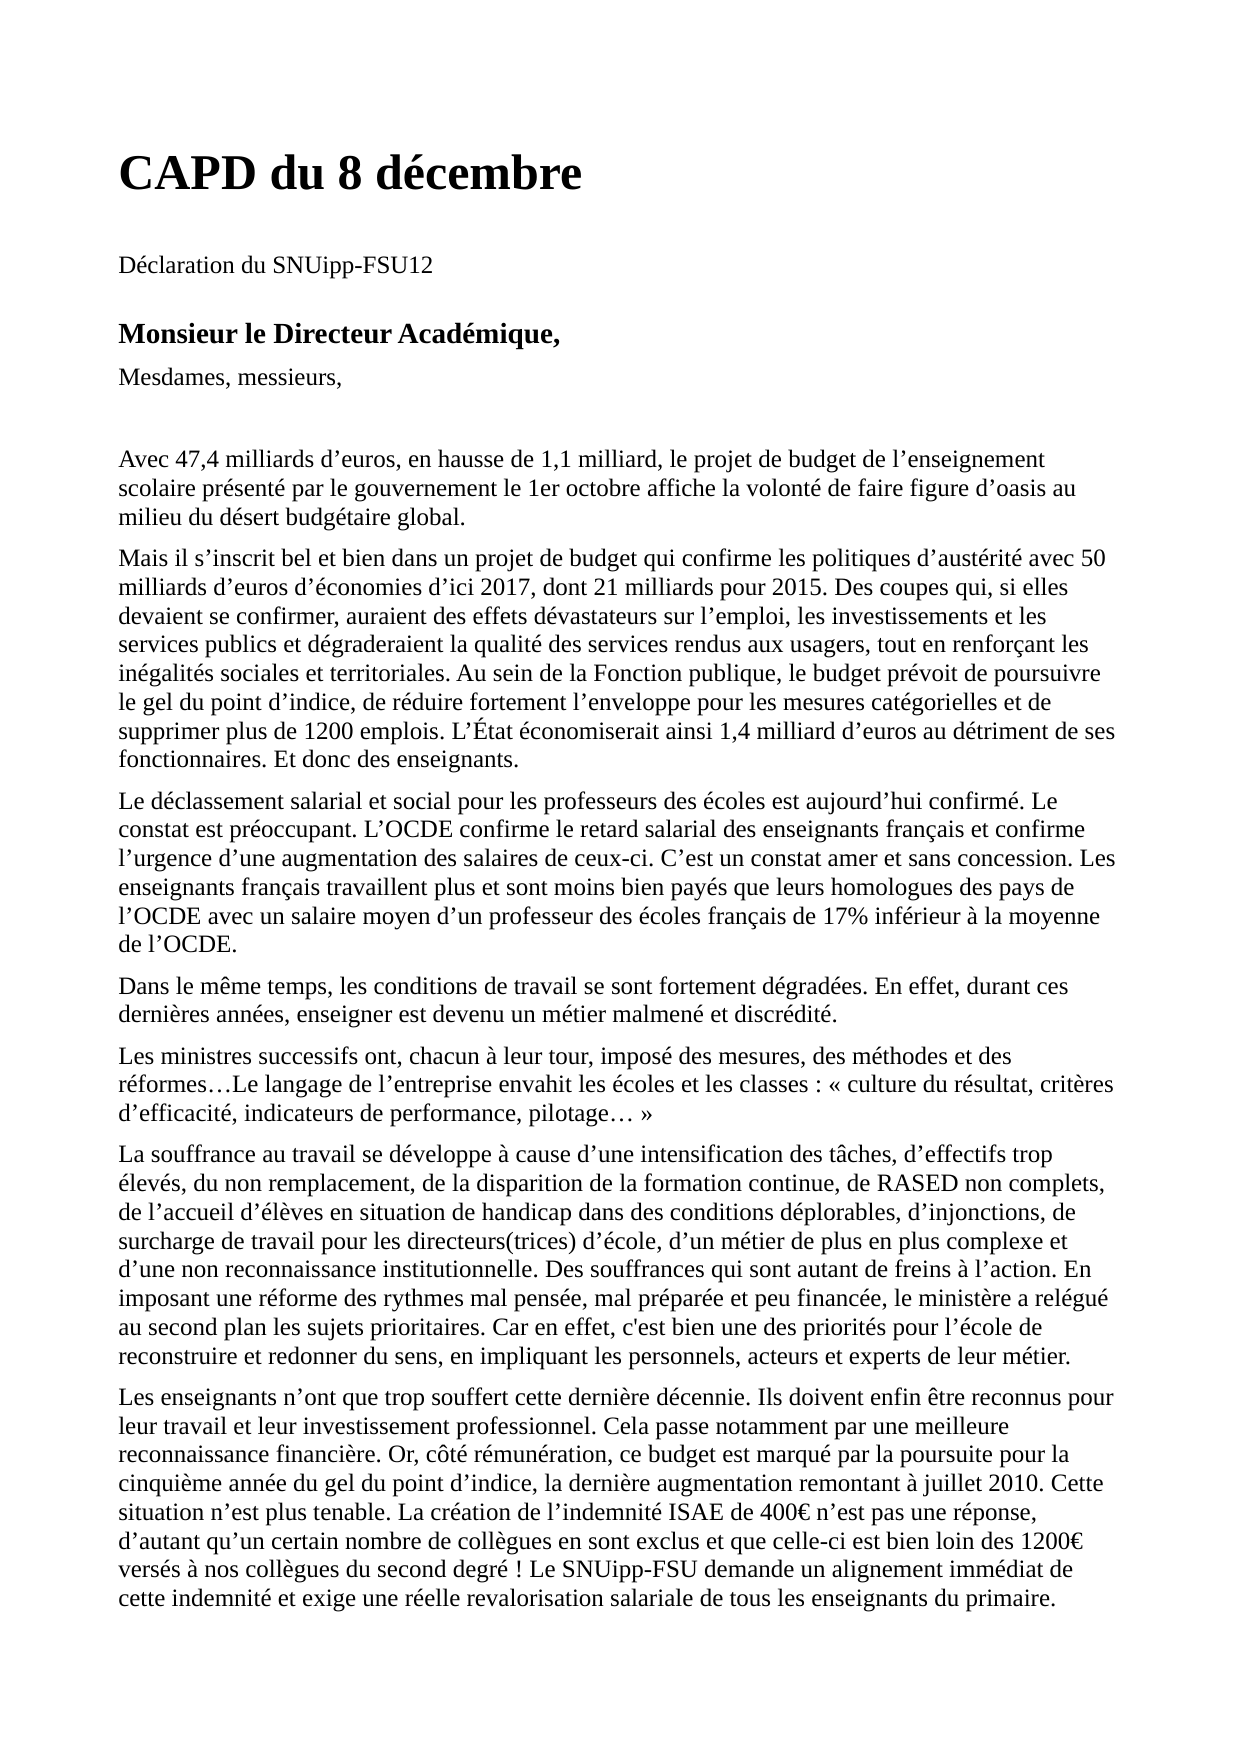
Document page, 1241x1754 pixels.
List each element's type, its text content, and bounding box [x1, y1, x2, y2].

text Mais il s’inscrit bel et bien dans un projet de budget qui confirme les politiques d’austérité avec 50 milliards d’euros d’économies d’ici 2017, dont 21 milliards pour 2015. Des coupes qui, si elles devaient se confirmer, auraient des effets dévastateurs sur l’emploi, les investissements et les services publics et dégraderaient la qualité des services rendus aux usagers, tout en renforçant les inégalités sociales et territoriales. Au sein de la Fonction publique, le budget prévoit de poursuivre le gel du point d’indice, de réduire fortement l’enveloppe pour les mesures catégorielles et de supprimer plus de 1200 emplois. L’État économiserait ainsi 1,4 milliard d’euros au détriment de ses fonctionnaires. Et donc des enseignants. [118, 543, 1122, 773]
text Déclaration du SNUipp-FSU12 [118, 250, 1122, 278]
subtitle Monsieur le Directeur Académique, [118, 316, 1122, 349]
text Avec 47,4 milliards d’euros, en hausse de 1,1 milliard, le projet de budget de l’enseignement scolaire présenté par le gouvernement le 1er octobre affiche la volonté de faire figure d’oasis au milieu du désert budgétaire global. [118, 444, 1122, 531]
subtitle CAPD du 8 décembre [118, 143, 1122, 201]
text Dans le même temps, les conditions de travail se sont fortement dégradées. En effet, durant ces dernières années, enseigner est devenu un métier malmené et discrédité. [118, 971, 1122, 1028]
text Le déclassement salarial et social pour les professeurs des écoles est aujourd’hui confirmé. Le constat est préoccupant. L’OCDE confirme le retard salarial des enseignants français et confirme l’urgence d’une augmentation des salaires de ceux-ci. C’est un constat amer et sans concession. Les enseignants français travaillent plus et sont moins bien payés que leurs homologues des pays de l’OCDE avec un salaire moyen d’un professeur des écoles français de 17% inférieur à la moyenne de l’OCDE. [118, 786, 1122, 958]
text La souffrance au travail se développe à cause d’une intensification des tâches, d’effectifs trop élevés, du non remplacement, de la disparition de la formation continue, de RASED non complets, de l’accueil d’élèves en situation de handicap dans des conditions déplorables, d’injonctions, de surcharge de travail pour les directeurs(trices) d’école, d’un métier de plus en plus complexe et d’une non reconnaissance institutionnelle. Des souffrances qui sont autant de freins à l’action. En imposant une réforme des rythmes mal pensée, mal préparée et peu financée, le ministère a relégué au second plan les sujets prioritaires. Car en effet, c'est bien une des priorités pour l’école de reconstruire et redonner du sens, en impliquant les personnels, acteurs et experts de leur métier. [118, 1139, 1122, 1369]
text Les ministres successifs ont, chacun à leur tour, imposé des mesures, des méthodes et des réformes…Le langage de l’entreprise envahit les écoles et les classes : « culture du résultat, critères d’efficacité, indicateurs de performance, pilotage… » [118, 1041, 1122, 1127]
text Mesdames, messieurs, [118, 362, 1122, 391]
text Les enseignants n’ont que trop souffert cette dernière décennie. Ils doivent enfin être reconnus pour leur travail et leur investissement professionnel. Cela passe notamment par une meilleure reconnaissance financière. Or, côté rémunération, ce budget est marqué par la poursuite pour la cinquième année du gel du point d’indice, la dernière augmentation remontant à juillet 2010. Cette situation n’est plus tenable. La création de l’indemnité ISAE de 400€ n’est pas une réponse, d’autant qu’un certain nombre de collègues en sont exclus et que celle-ci est bien loin des 1200€ versés à nos collègues du second degré ! Le SNUipp-FSU demande un alignement immédiat de cette indemnité et exige une réelle revalorisation salariale de tous les enseignants du primaire. [118, 1382, 1122, 1612]
